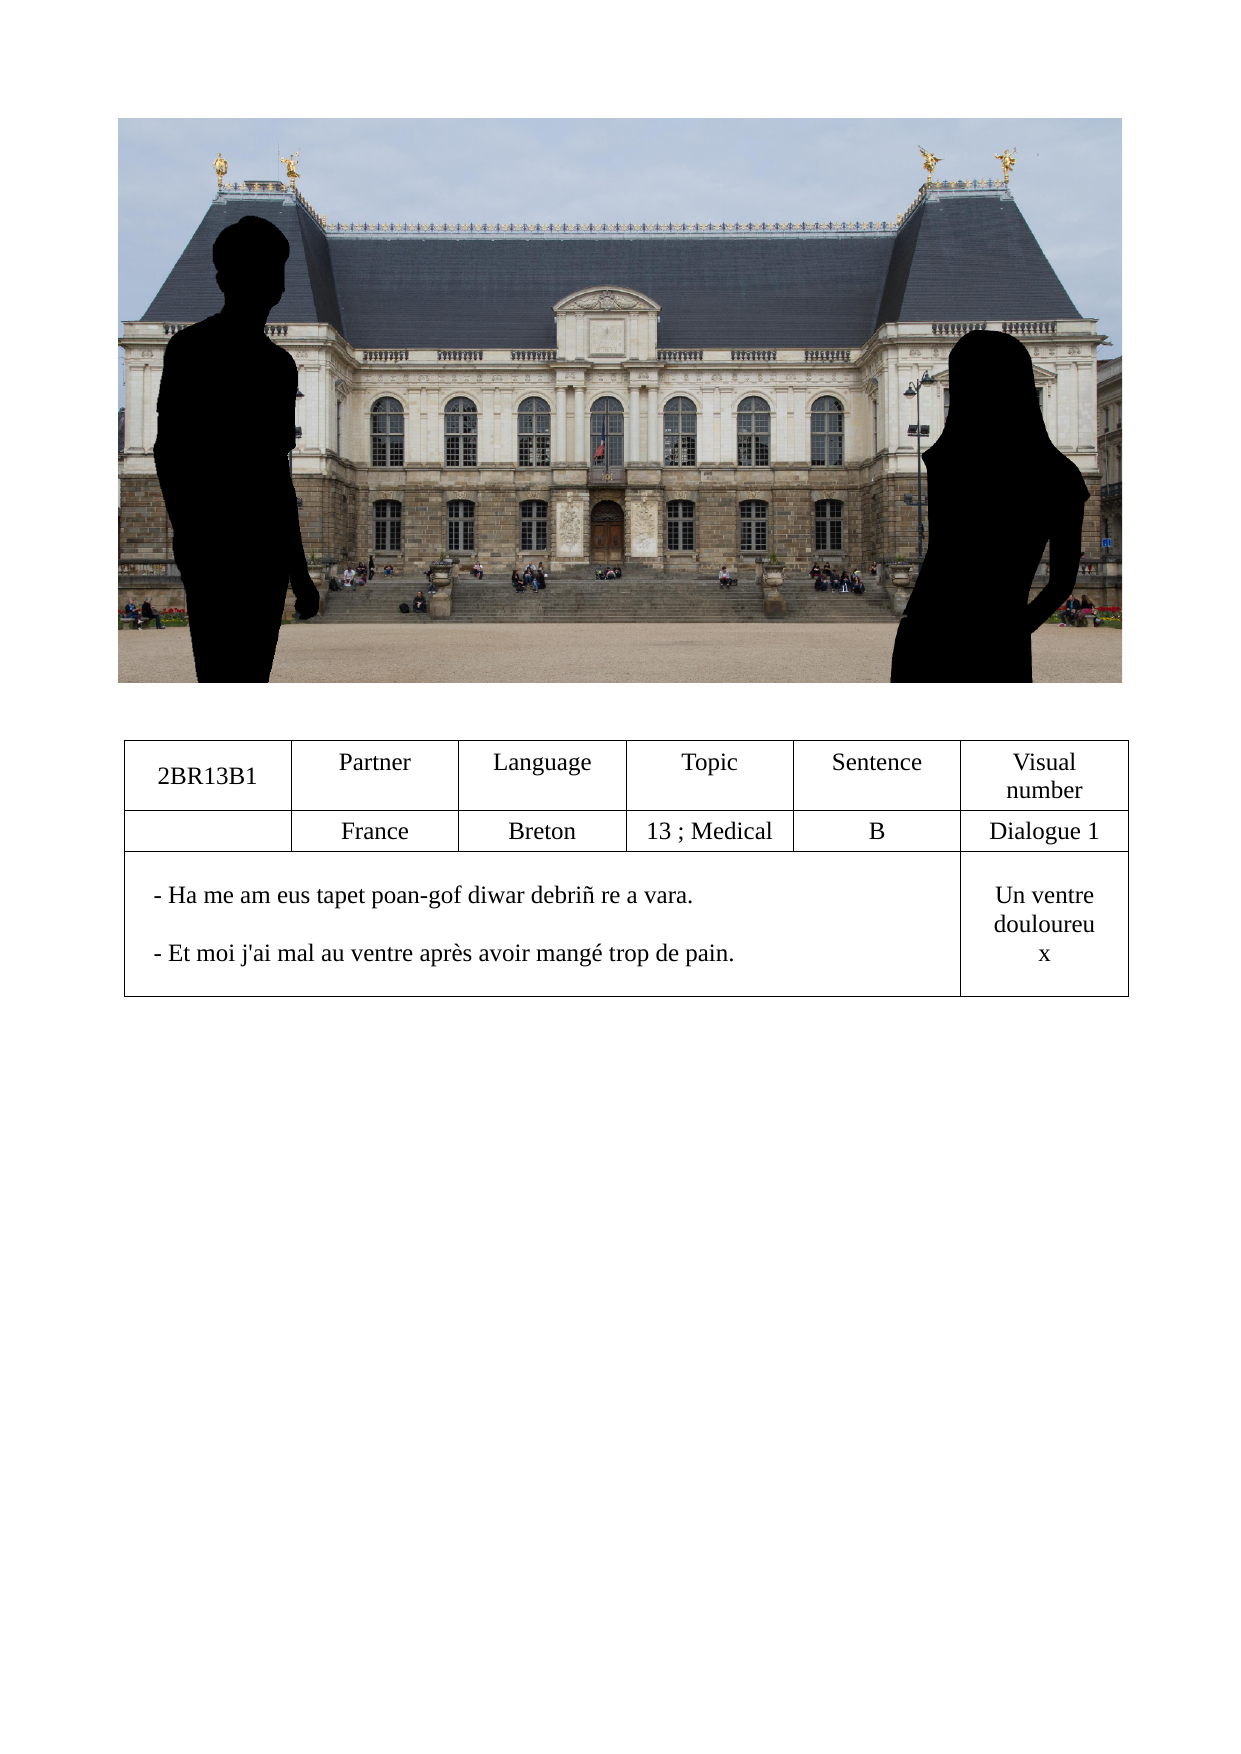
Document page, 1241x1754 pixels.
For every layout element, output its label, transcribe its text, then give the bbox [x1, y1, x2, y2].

table_header 2BR13B1 [125, 741, 291, 810]
table_cell Un ventre douloureux [961, 852, 1128, 996]
table_cell Breton [459, 811, 626, 851]
table_header Visual number [961, 741, 1128, 810]
table_cell Dialogue 1 [961, 811, 1128, 851]
table_cell 13 ; Medical [627, 811, 793, 851]
table_header Topic [627, 741, 793, 810]
table_cell [125, 811, 291, 851]
table_header Sentence [794, 741, 960, 810]
table_cell - Ha me am eus tapet poan-gof diwar debriñ re a vara. - Et moi j'ai mal au ventre après avoir mangé trop de pain. [125, 852, 960, 996]
table_header Partner [292, 741, 458, 810]
table_header Language [459, 741, 626, 810]
table_cell B [794, 811, 960, 851]
picture [118, 118, 1123, 683]
table_cell France [292, 811, 458, 851]
